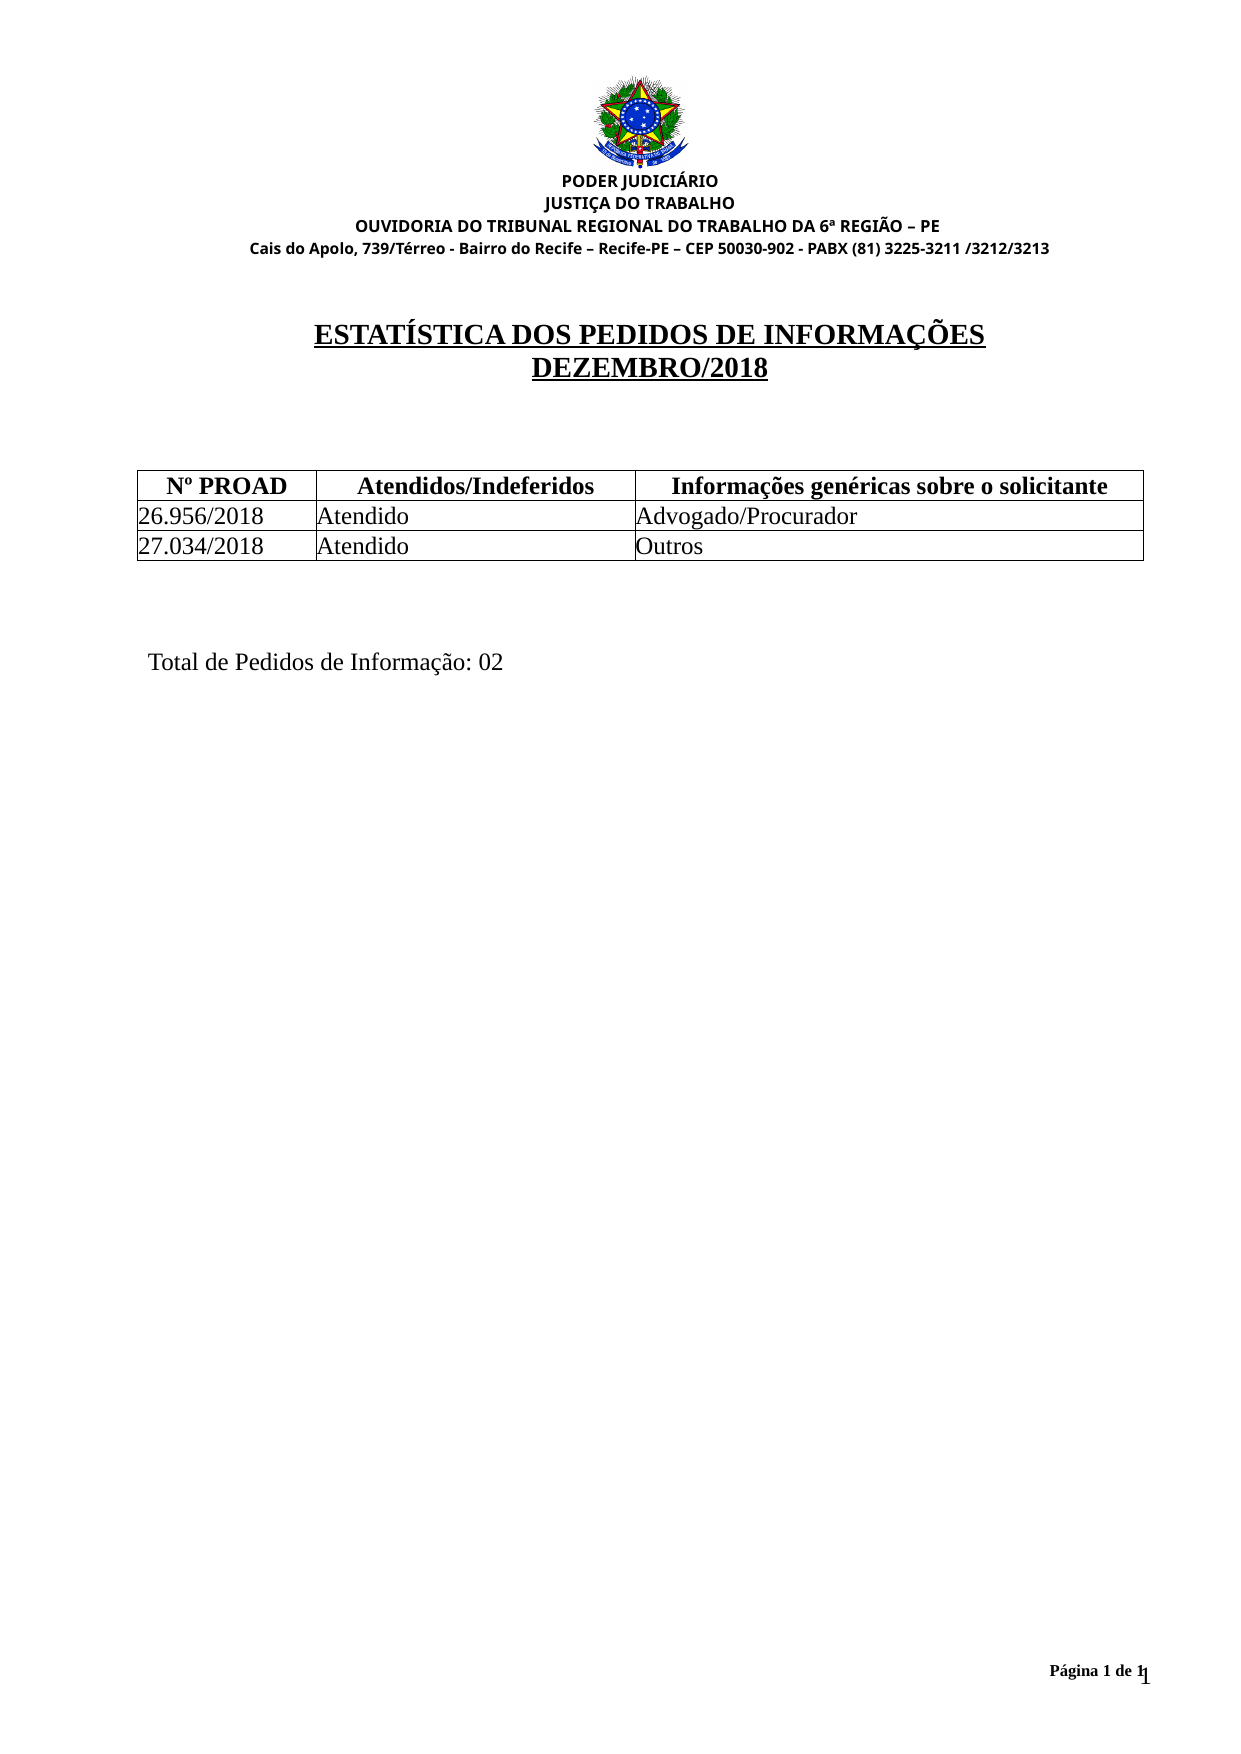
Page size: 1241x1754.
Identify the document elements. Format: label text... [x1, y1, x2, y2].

text Total de Pedidos de Informação: 02 [148, 647, 1152, 676]
table_header Atendidos/Indeferidos [317, 471, 635, 500]
table_cell Outros [636, 531, 1143, 559]
table_cell Atendido [317, 531, 635, 559]
text DEZEMBRO/2018 [148, 350, 1152, 384]
table_cell Advogado/Procurador [636, 501, 1143, 530]
table_cell 27.034/2018 [138, 531, 316, 559]
picture [588, 73, 691, 170]
table_header Nº PROAD [138, 471, 316, 500]
table_cell Atendido [317, 501, 635, 530]
text ESTATÍSTICA DOS PEDIDOS DE INFORMAÇÕES [148, 317, 1152, 350]
table_cell 26.956/2018 [138, 501, 316, 530]
table_header Informações genéricas sobre o solicitante [636, 471, 1143, 500]
